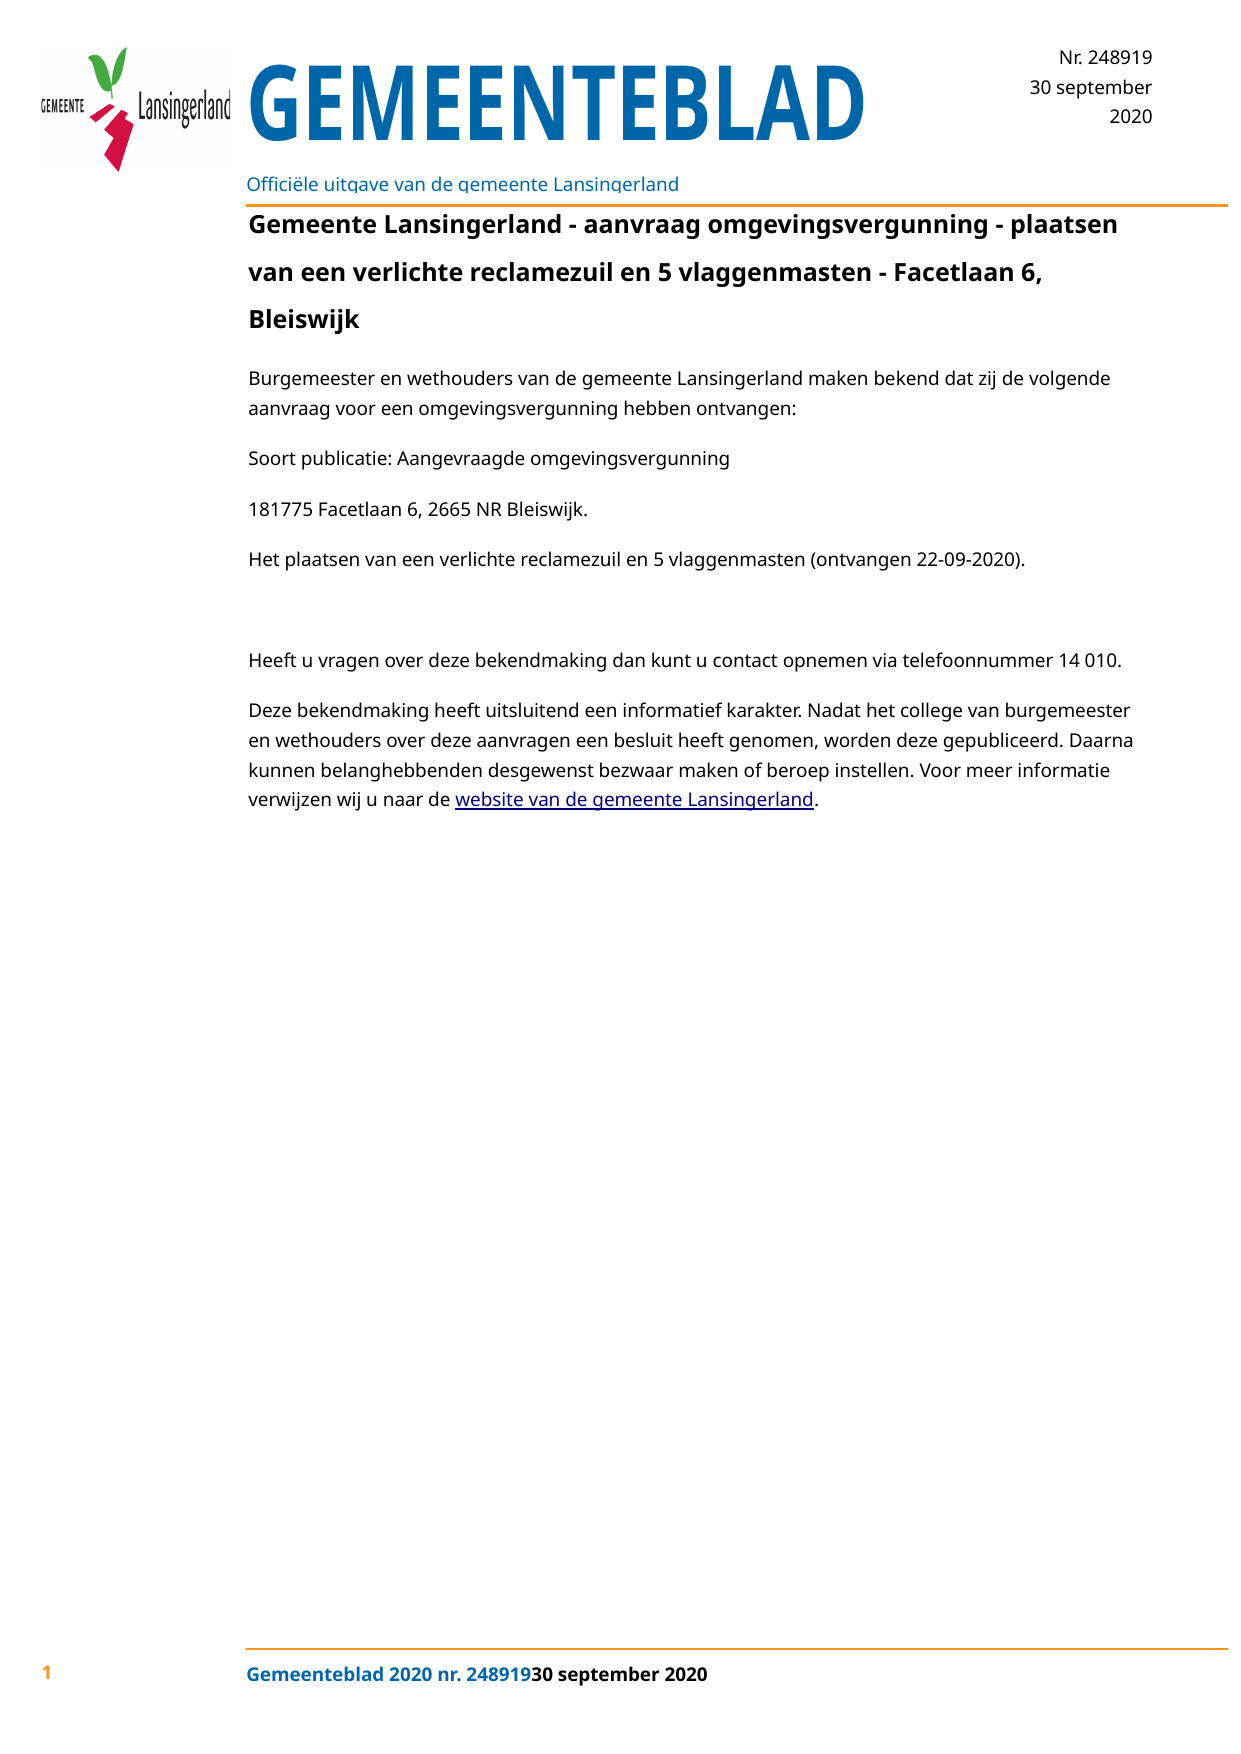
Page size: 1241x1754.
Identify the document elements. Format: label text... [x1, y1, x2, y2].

text Heeft u vragen over deze bekendmaking dan kunt u contact opnemen via telefoonnummer 14 010. [248, 647, 1152, 673]
text Burgemeester en wethouders van de gemeente Lansingerland maken bekend dat zij de volgende aanvraag voor een omgevingsvergunning hebben ontvangen: [248, 366, 1152, 421]
text Soort publicatie: Aangevraagde omgevingsvergunning [248, 446, 1152, 471]
text Gemeente Lansingerland - aanvraag omgevingsvergunning - plaatsen van een verlichte reclamezuil en 5 vlaggenmasten - Facetlaan 6, Bleiswijk [248, 207, 1152, 336]
picture [41, 47, 231, 172]
text Deze bekendmaking heeft uitsluitend een informatief karakter. Nadat het college van burgemeester en wethouders over deze aanvragen een besluit heeft genomen, worden deze gepubliceerd. Daarna kunnen belanghebbenden desgewenst bezwaar maken of beroep instellen. Voor meer informatie verwijzen wij u naar de website van de gemeente Lansingerland. [248, 698, 1152, 812]
text 181775 Facetlaan 6, 2665 NR Bleiswijk. [248, 496, 1152, 522]
text Het plaatsen van een verlichte reclamezuil en 5 vlaggenmasten (ontvangen 22-09-2020). [248, 546, 1152, 572]
